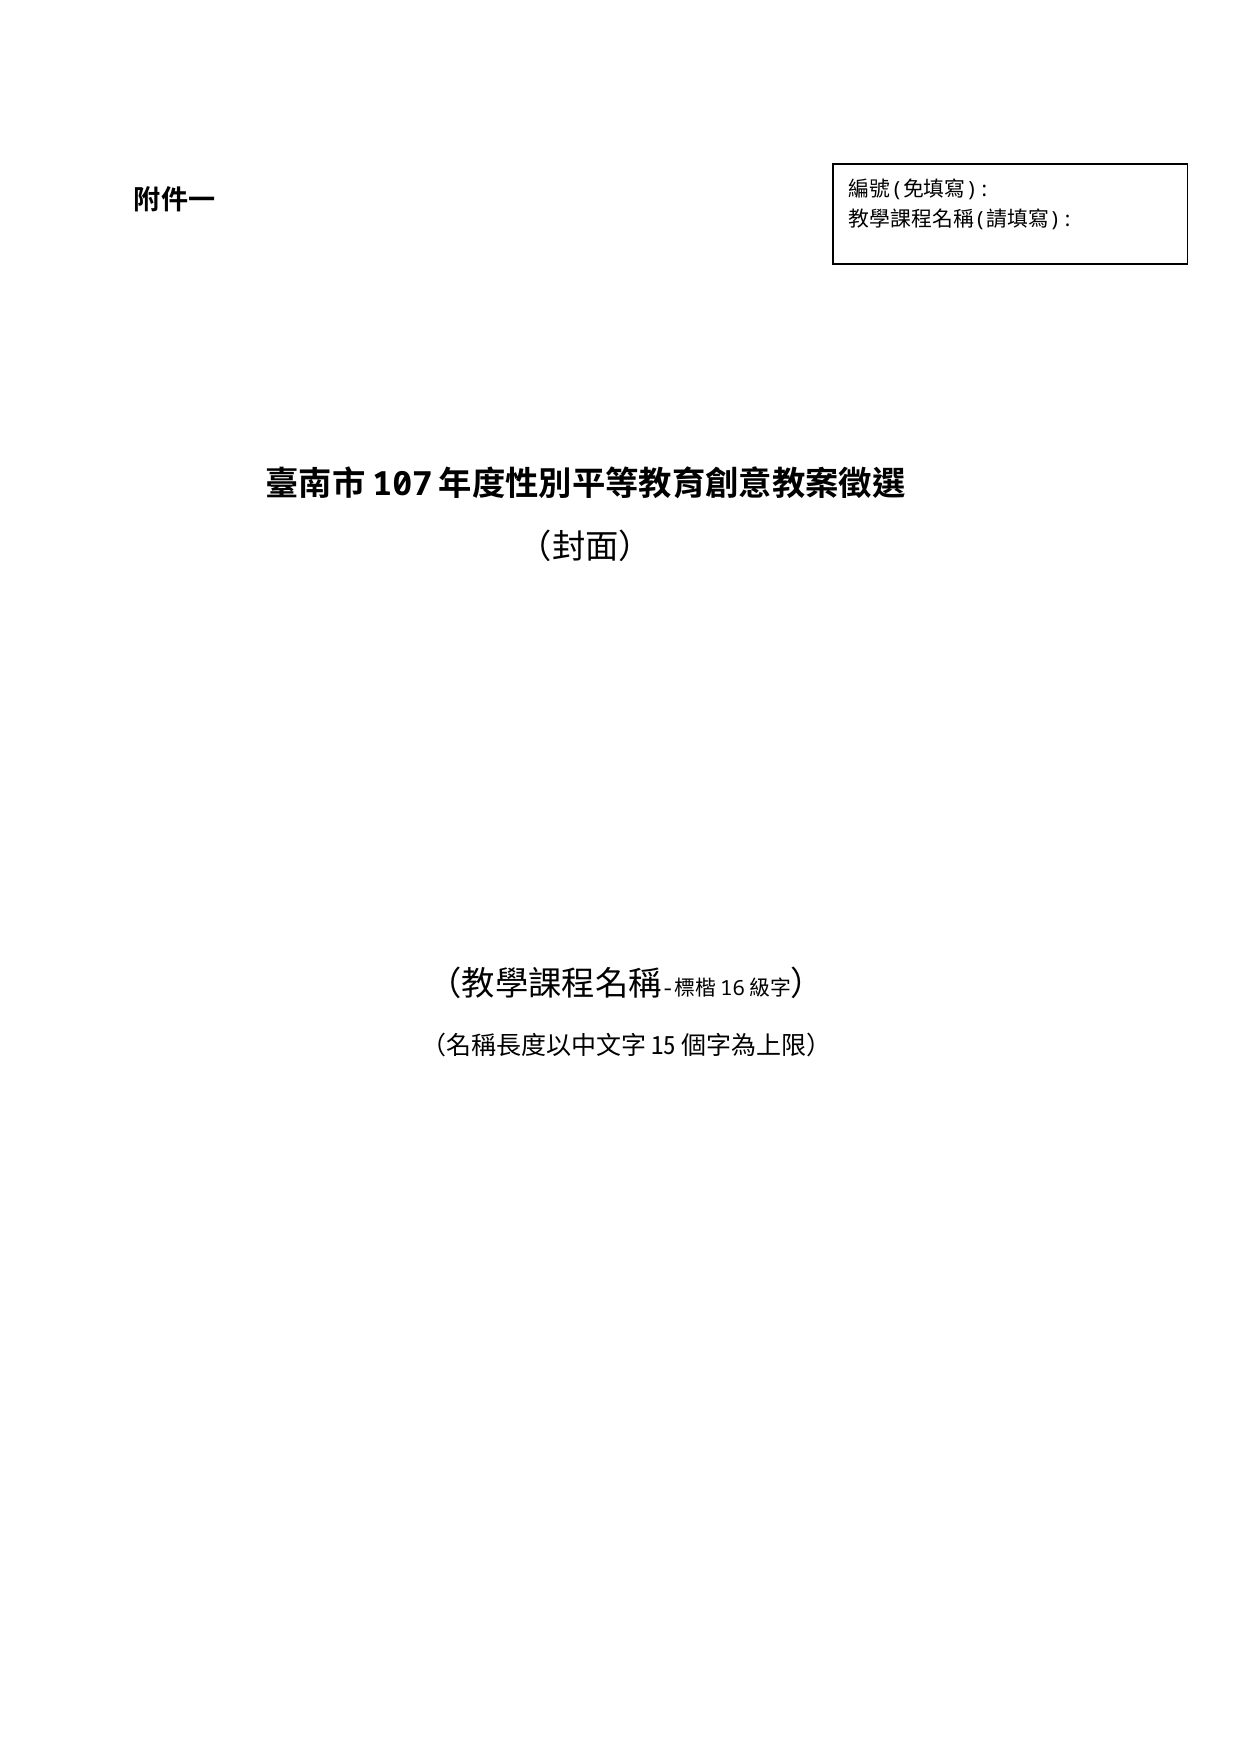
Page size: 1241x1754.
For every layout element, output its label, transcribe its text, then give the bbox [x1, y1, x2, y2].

text 臺南市107年度性別平等教育創意教案徵選 [118, 439, 1053, 502]
text 教學課程名稱(請填寫): [849, 203, 1172, 233]
text （封面） [118, 502, 1053, 564]
text 編號(免填寫): [849, 172, 1172, 203]
text 附件一 [114, 178, 234, 217]
text （教學課程名稱-標楷16級字） [199, 939, 1053, 1002]
text （名稱長度以中文字15個字為上限） [199, 1002, 1053, 1064]
